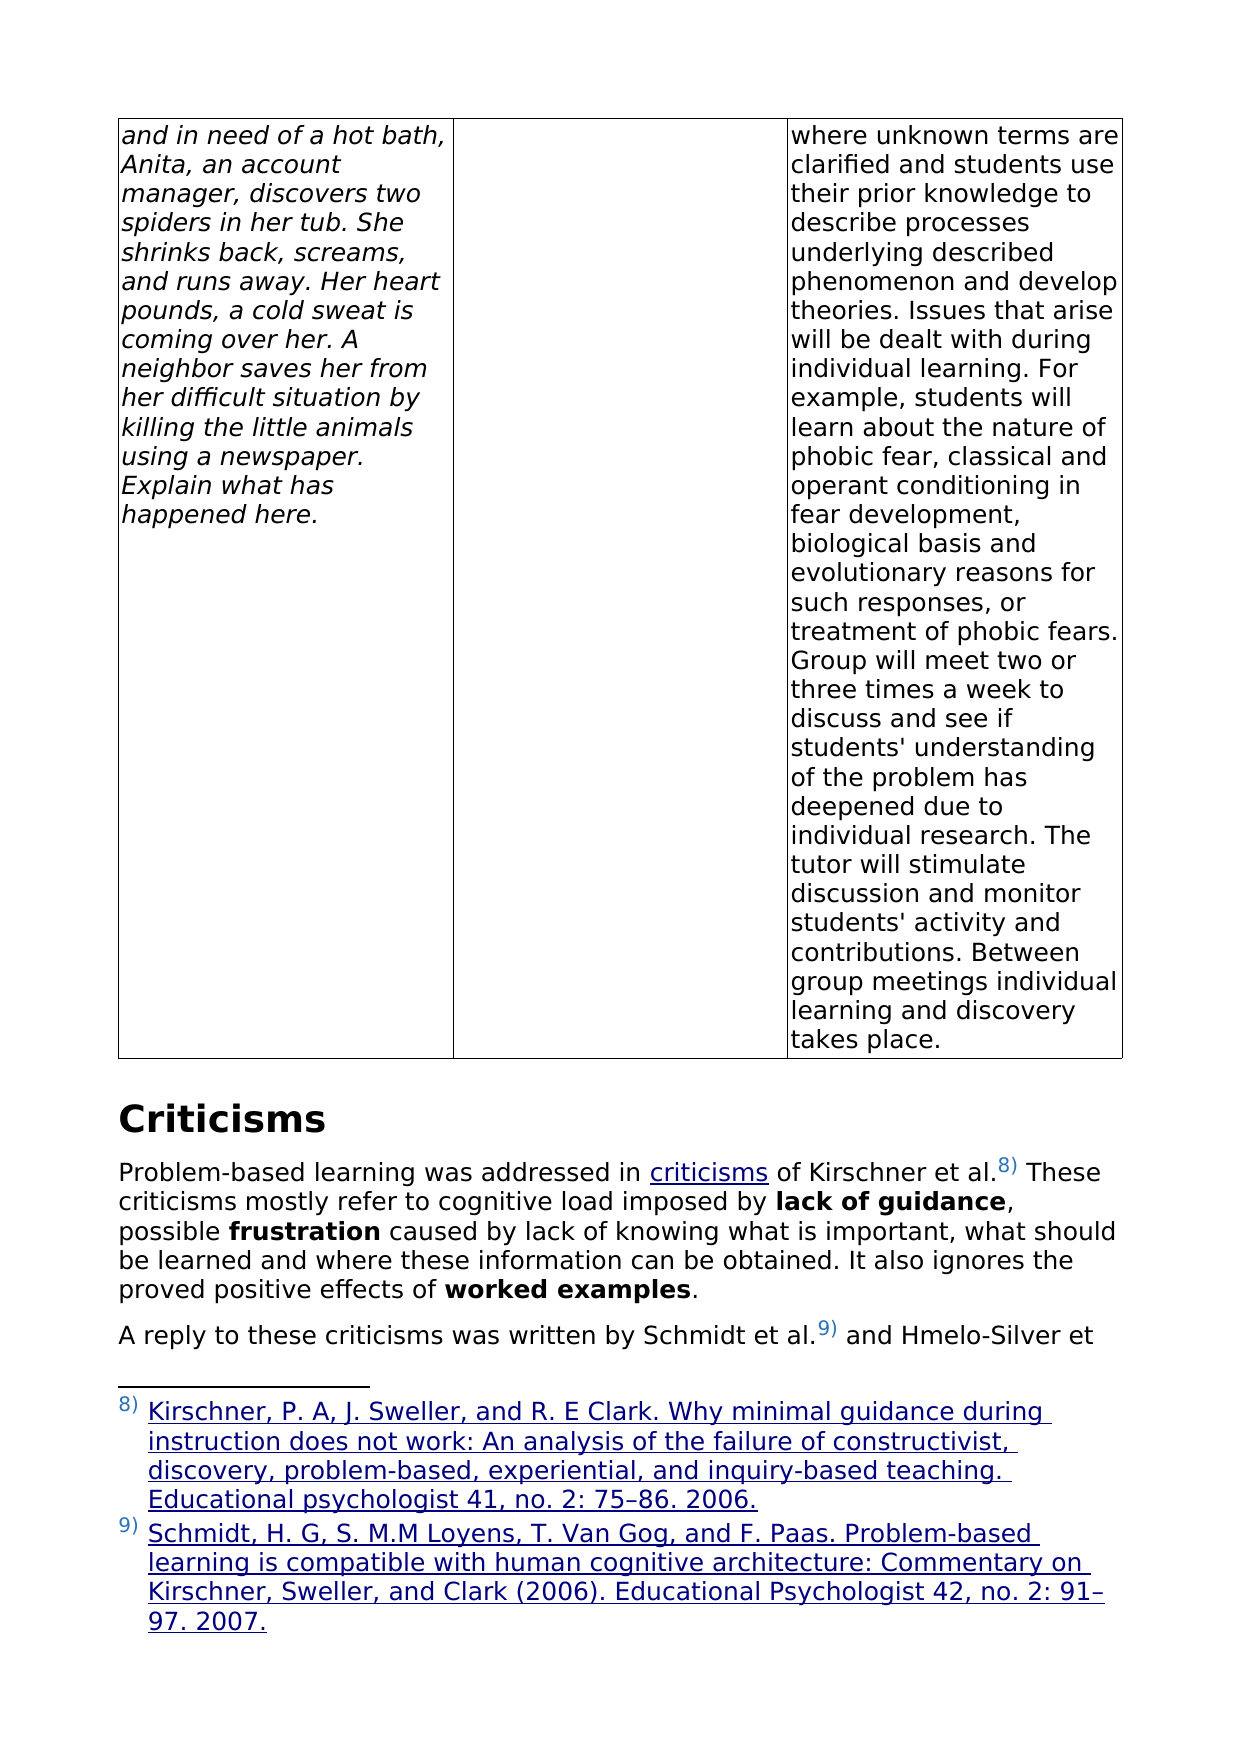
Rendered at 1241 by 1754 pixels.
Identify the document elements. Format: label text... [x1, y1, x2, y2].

text A reply to these criticisms was written by Schmidt et al. and Hmelo-Silver et al. suggesting positive characteristics/improvements to problem-based learning and compatibility of it with the human cognitive structure like: [118, 1317, 1122, 1351]
table_cell [454, 119, 787, 1057]
text Kirschner, P. A, J. Sweller, and R. E Clark. Why minimal guidance during instruction does not work: An analysis of the failure of constructivist, discovery, problem-based, experiential, and inquiry-based teaching. Educational psychologist 41, no. 2: 75–86. 2006. [118, 1393, 1122, 1514]
text Problem-based learning was addressed in criticisms of Kirschner et al. These criticisms mostly refer to cognitive load imposed by lack of guidance, possible frustration caused by lack of knowing what is important, what should be learned and where these information can be obtained. It also ignores the proved positive effects of worked examples. [118, 1153, 1122, 1304]
text Schmidt, H. G, S. M.M Loyens, T. Van Gog, and F. Paas. Problem-based learning is compatible with human cognitive architecture: Commentary on Kirschner, Sweller, and Clark (2006). Educational Psychologist 42, no. 2: 91–97. 2007. [118, 1514, 1122, 1636]
table_cell and in need of a hot bath, Anita, an account manager, discovers two spiders in her tub. She shrinks back, screams, and runs away. Her heart pounds, a cold sweat is coming over her. A neighbor saves her from her difficult situation by killing the little animals using a newspaper. Explain what has happened here. [119, 119, 453, 1057]
subtitle Criticisms [118, 1097, 1122, 1141]
table_cell where unknown terms are clarified and students use their prior knowledge to describe processes underlying described phenomenon and develop theories. Issues that arise will be dealt with during individual learning. For example, students will learn about the nature of phobic fear, classical and operant conditioning in fear development, biological basis and evolutionary reasons for such responses, or treatment of phobic fears. Group will meet two or three times a week to discuss and see if students' understanding of the problem has deepened due to individual research. The tutor will stimulate discussion and monitor students' activity and contributions. Between group meetings individual learning and discovery takes place. [788, 119, 1122, 1057]
